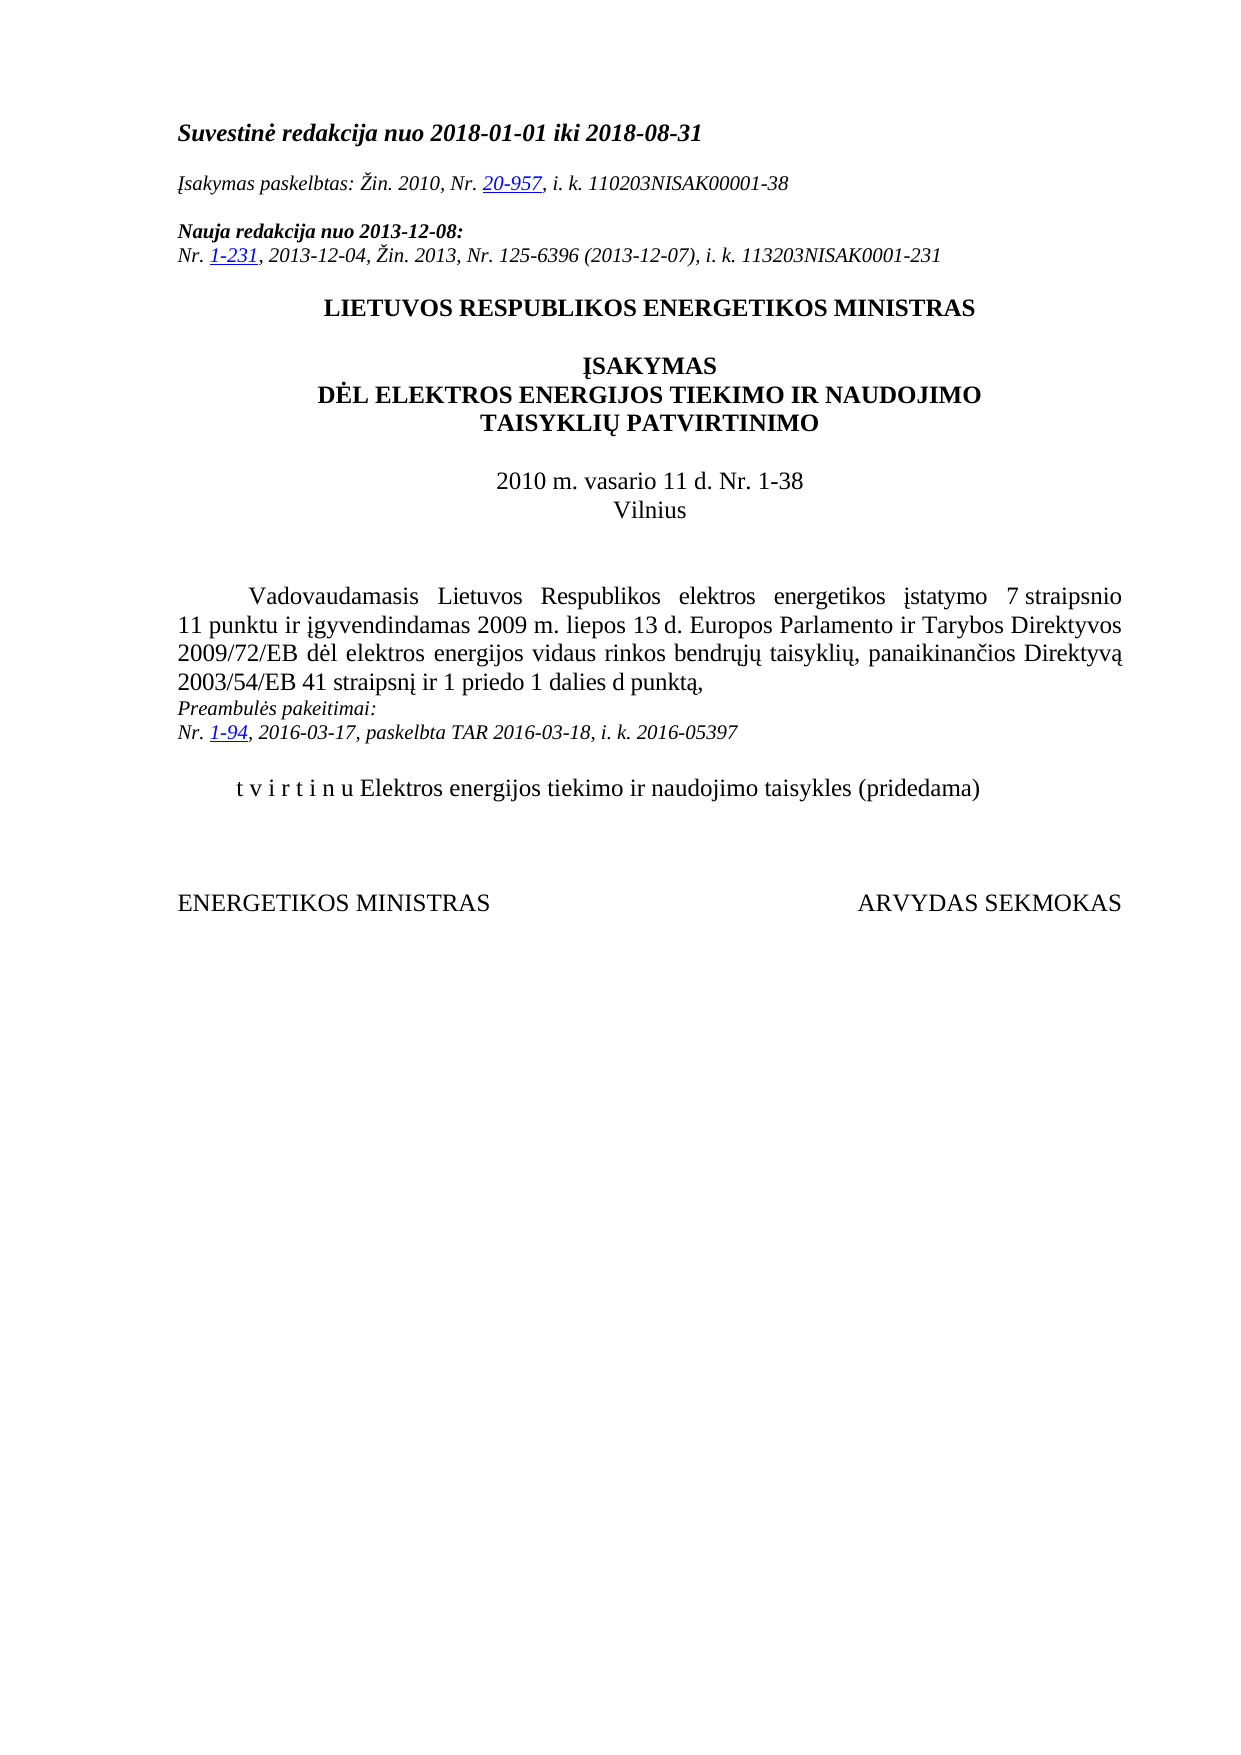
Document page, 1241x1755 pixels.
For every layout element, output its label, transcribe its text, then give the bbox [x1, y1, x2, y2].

text Nr. 1-231, 2013-12-04, Žin. 2013, Nr. 125-6396 (2013-12-07), i. k. 113203NISAK0001-231 [177, 243, 1122, 267]
text Nauja redakcija nuo 2013-12-08: [177, 219, 1122, 243]
text DĖL ELEKTROS ENERGIJOS TIEKIMO IR NAUDOJIMO [177, 380, 1122, 408]
text LIETUVOS RESPUBLIKOS ENERGETIKOS MINISTRAS [177, 293, 1122, 322]
text Įsakymas paskelbtas: Žin. 2010, Nr. 20-957, i. k. 110203NISAK00001-38 [177, 171, 1122, 195]
text 2010 m. vasario 11 d. Nr. 1-38 [177, 466, 1122, 495]
text t v i r t i n u Elektros energijos tiekimo ir naudojimo taisykles (pridedama) [177, 773, 1122, 802]
text Nr. 1-94, 2016-03-17, paskelbta TAR 2016-03-18, i. k. 2016-05397 [177, 720, 1122, 744]
text TAISYKLIŲ PATVIRTINIMO [177, 408, 1122, 437]
text Vilnius [177, 495, 1122, 523]
text ĮSAKYMAS [177, 351, 1122, 380]
text ENERGETIKOS MINISTRAS ARVYDAS SEKMOKAS [177, 888, 1122, 917]
text Vadovaudamasis Lietuvos Respublikos elektros energetikos įstatymo 7 straipsnio 11 punktu ir įgyvendindamas 2009 m. liepos 13 d. Europos Parlamento ir Tarybos Direktyvos 2009/72/EB dėl elektros energijos vidaus rinkos bendrųjų taisyklių, panaikinančios Direktyvą 2003/54/EB 41 straipsnį ir 1 priedo 1 dalies d punktą, [177, 581, 1122, 696]
text Suvestinė redakcija nuo 2018-01-01 iki 2018-08-31 [177, 118, 1122, 147]
text Preambulės pakeitimai: [177, 696, 1122, 720]
